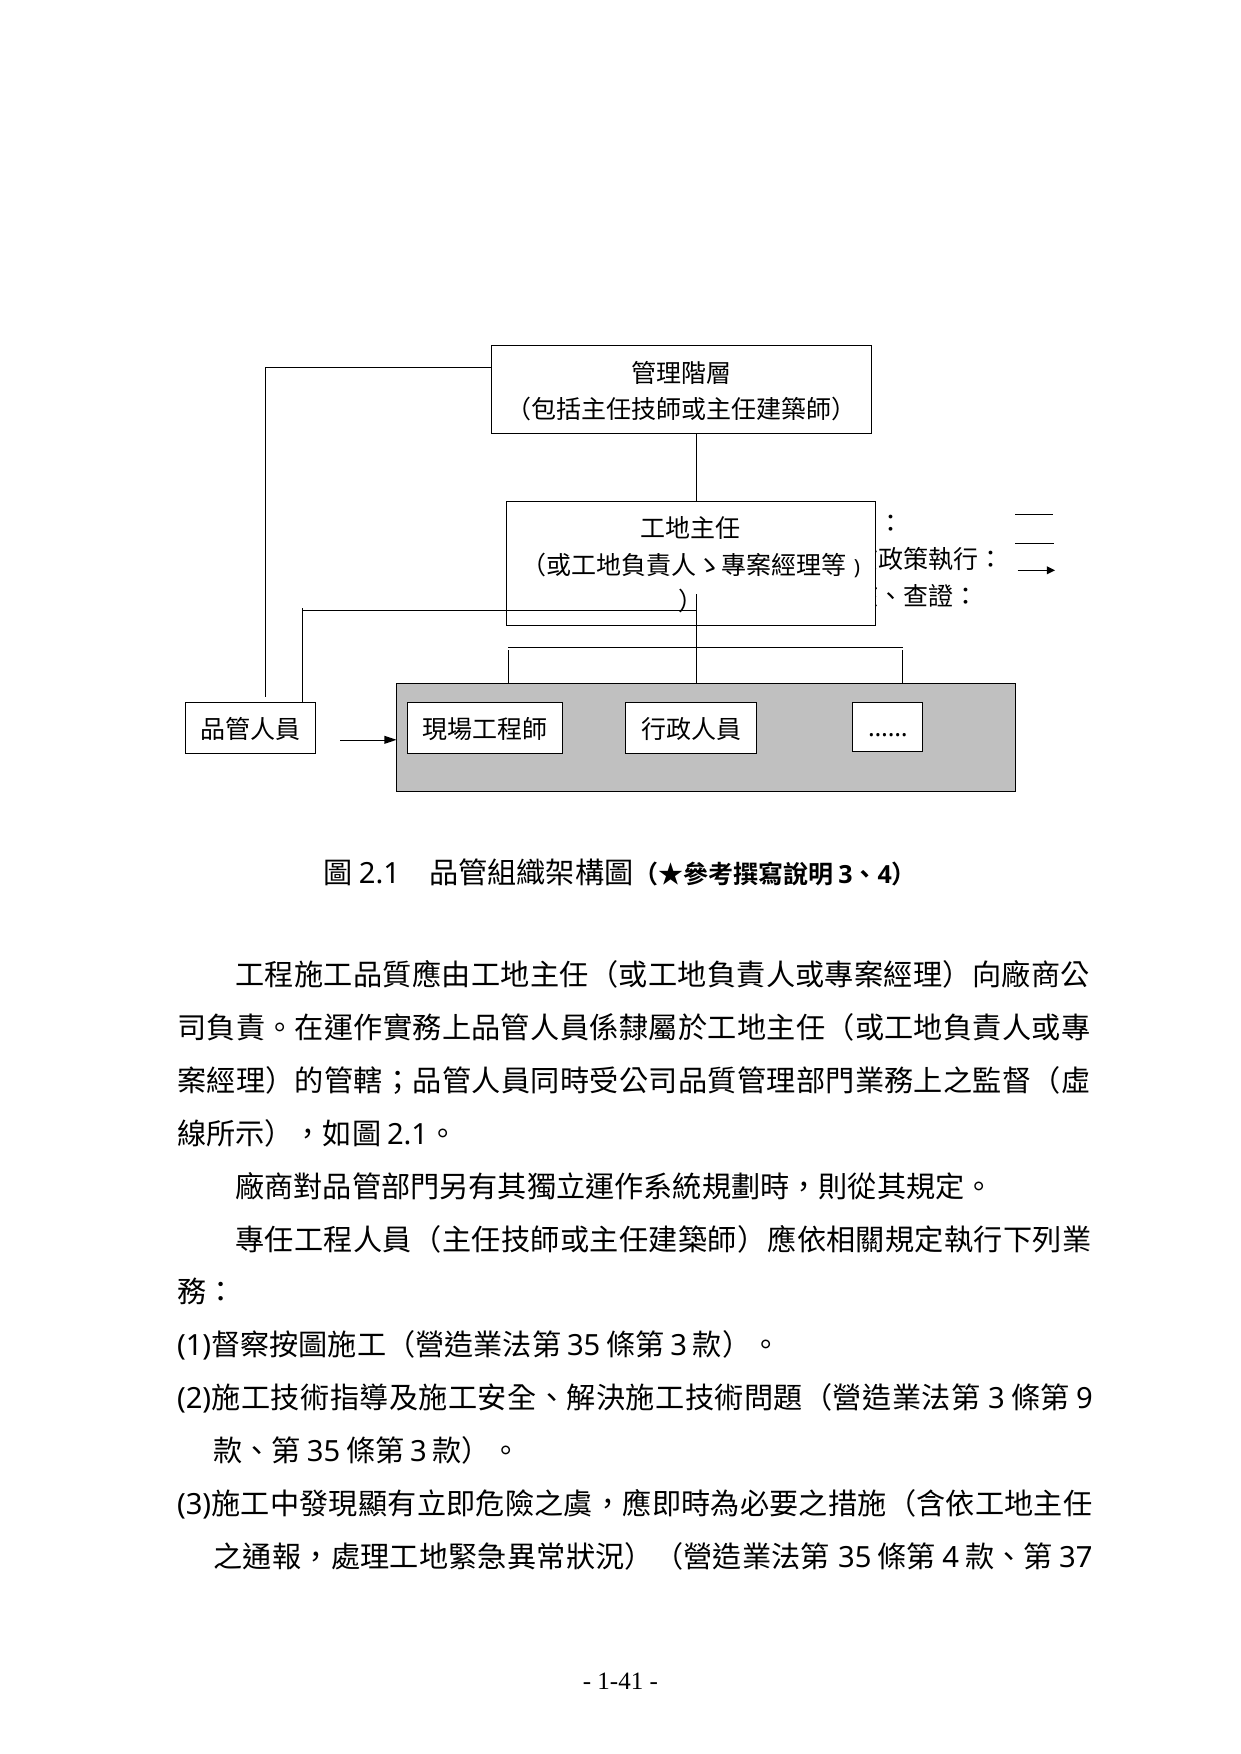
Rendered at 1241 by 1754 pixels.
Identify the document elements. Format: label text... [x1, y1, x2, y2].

text (3)施工中發現顯有立即危險之虞，應即時為必要之措施（含依工地主任之通報，處理工地緊急異常狀況）（營造業法第35條第4款、第37 [177, 1480, 1092, 1576]
text (1)督察按圖施工（營造業法第35條第3款）。 [177, 1322, 1092, 1364]
text 廠商對品管部門另有其獨立運作系統規劃時，則從其規定。 [177, 1163, 1092, 1206]
text 圖2.1 品管組織架構圖（★參考撰寫說明3、4） [148, 849, 1092, 892]
text 專任工程人員（主任技師或主任建築師）應依相關規定執行下列業務： [177, 1216, 1092, 1311]
text (2)施工技術指導及施工安全、解決施工技術問題（營造業法第3條第9款、第35條第3款）。 [177, 1374, 1092, 1470]
text 工程施工品質應由工地主任（或工地負責人或專案經理）向廠商公司負責。在運作實務上品管人員係隸屬於工地主任（或工地負責人或專案經理）的管轄；品管人員同時受公司品質管理部門業務上之監督（虛線所示），如圖2.1。 [177, 952, 1092, 1153]
